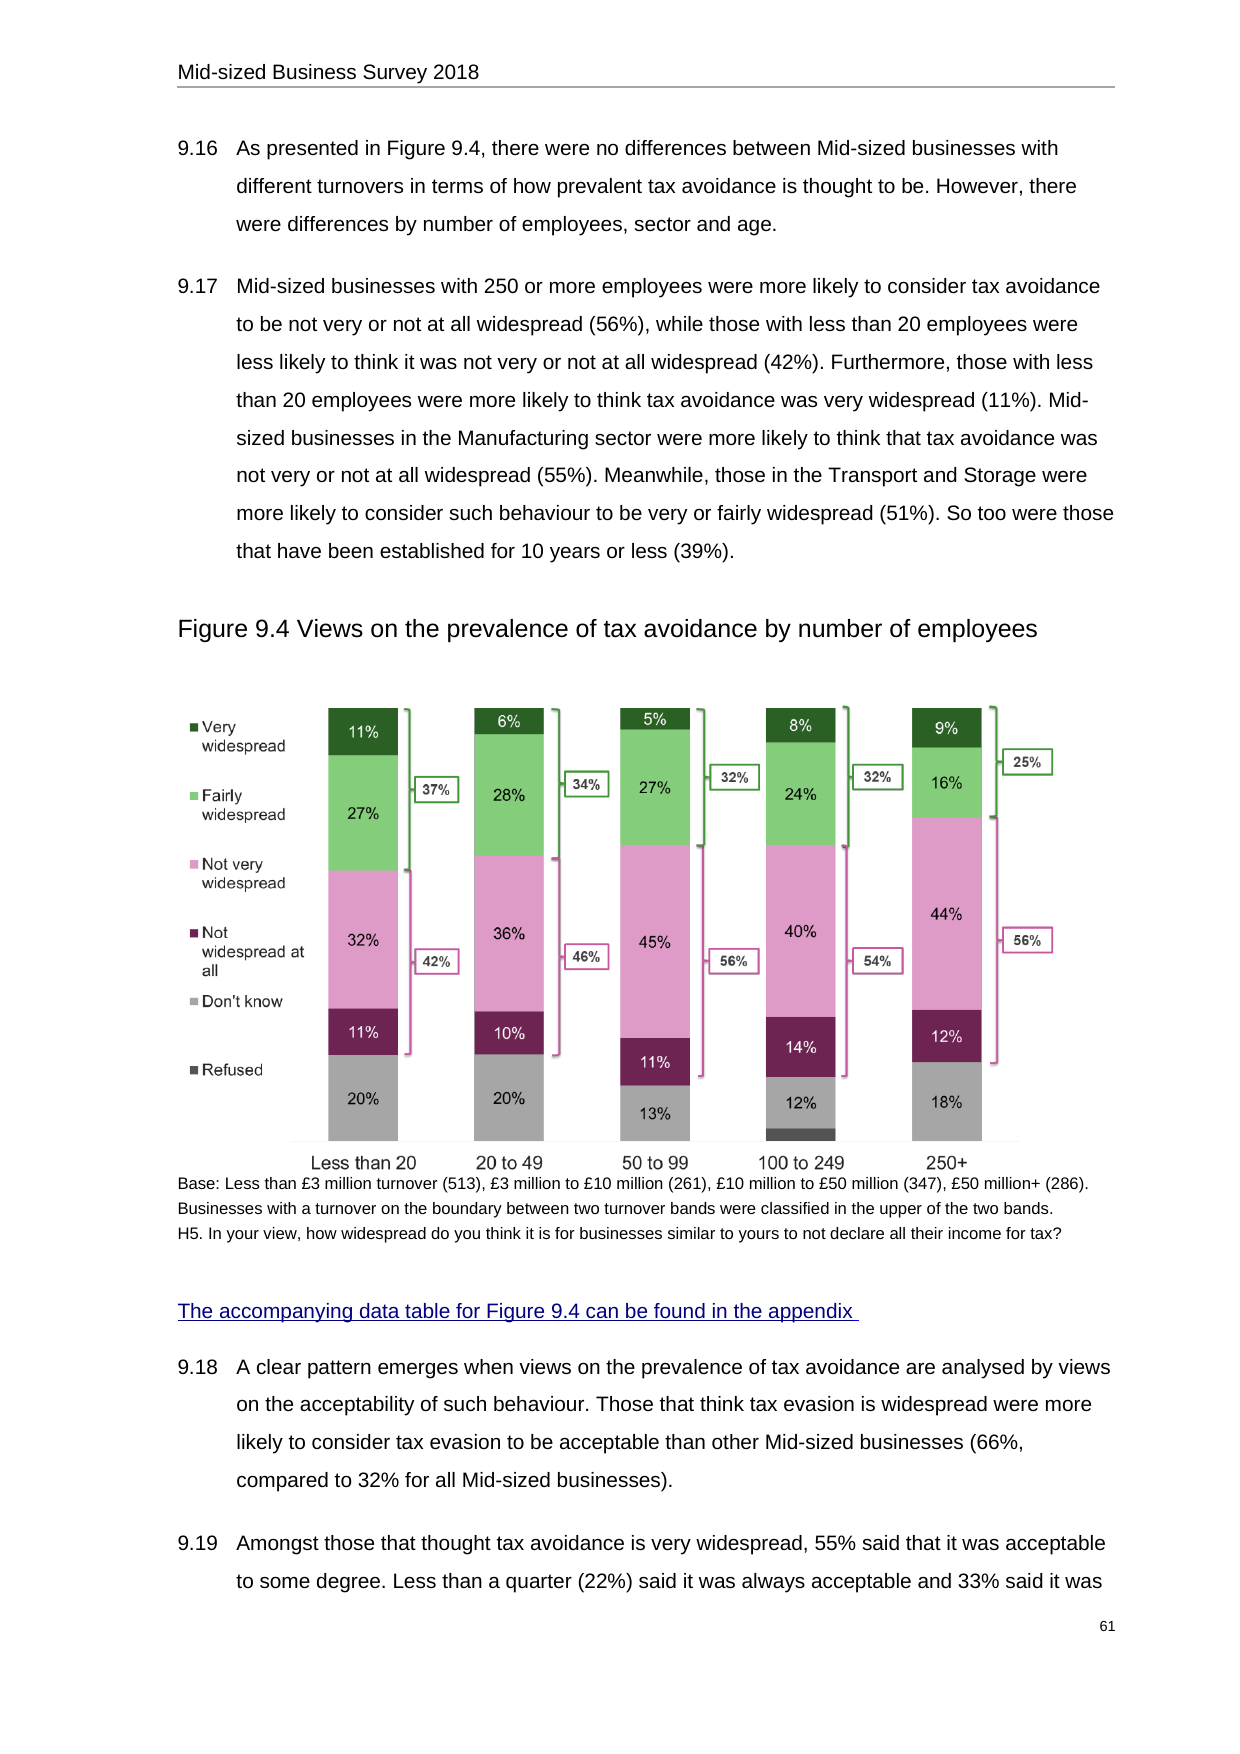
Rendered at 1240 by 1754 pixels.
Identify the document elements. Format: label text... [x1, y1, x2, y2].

list As presented in Figure 9.4, there were no differences between Mid-sized businesses with different turnovers in terms of how prevalent tax avoidance is thought to be. However, there were differences by number of employees, sector and age. [177, 136, 1115, 243]
list A clear pattern emerges when views on the prevalence of tax avoidance are analysed by views on the acceptability of such behaviour. Those that think tax evasion is widespread were more likely to consider tax evasion to be acceptable than other Mid-sized businesses (66%, compared to 32% for all Mid-sized businesses). [177, 1354, 1115, 1499]
text Base: Less than £3 million turnover (513), £3 million to £10 million (261), £10 million to £50 million (347), £50 million+ (286). Businesses with a turnover on the boundary between two turnover bands were classified in the upper of the two bands. H5. In your view, how widespread do you think it is for businesses similar to yours to not declare all their income for tax? [177, 1174, 1115, 1249]
list Amongst those that thought tax avoidance is very widespread, 55% said that it was acceptable to some degree. Less than a quarter (22%) said it was always acceptable and 33% said it was [177, 1531, 1115, 1600]
text The accompanying data table for Figure 9.4 can be found in the appendix [177, 1268, 1115, 1354]
list Mid-sized businesses with 250 or more employees were more likely to consider tax avoidance to be not very or not at all widespread (56%), while those with less than 20 employees were less likely to think it was not very or not at all widespread (42%). Furthermore, those with less than 20 employees were more likely to think tax avoidance was very widespread (11%). Mid-sized businesses in the Manufacturing sector were more likely to think that tax avoidance was not very or not at all widespread (55%). Meanwhile, those in the Transport and Storage were more likely to consider such behaviour to be very or fairly widespread (51%). So too were those that have been established for 10 years or less (39%). [177, 274, 1115, 571]
subtitle Figure 9.4 Views on the prevalence of tax avoidance by number of employees [177, 614, 1115, 643]
